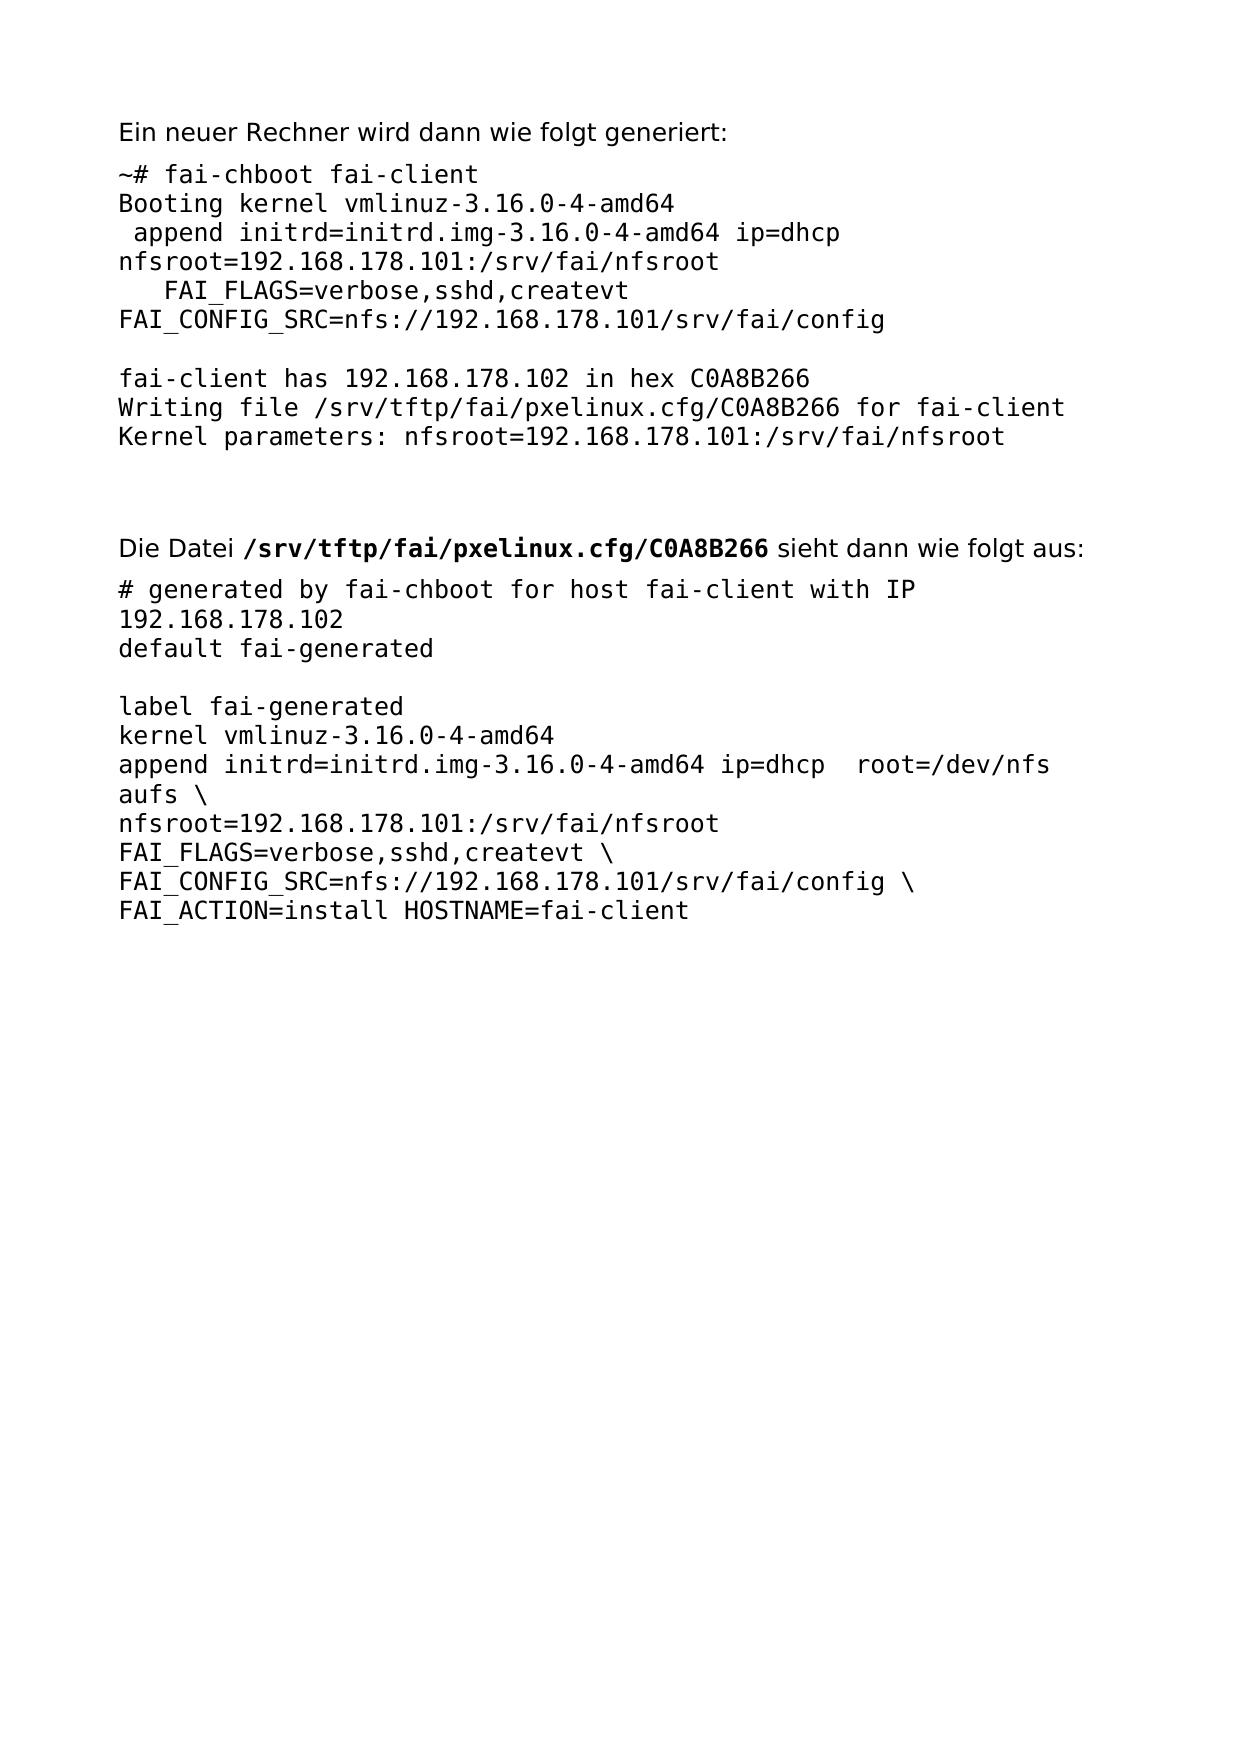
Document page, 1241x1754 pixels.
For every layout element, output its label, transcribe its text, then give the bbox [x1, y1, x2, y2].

text Die Datei /srv/tftp/fai/pxelinux.cfg/C0A8B266 sieht dann wie folgt aus: [118, 534, 1122, 563]
text Ein neuer Rechner wird dann wie folgt generiert: [118, 118, 1122, 147]
text ~# fai-chboot fai-client Booting kernel vmlinuz-3.16.0-4-amd64 append initrd=initrd.img-3.16.0-4-amd64 ip=dhcp nfsroot=192.168.178.101:/srv/fai/nfsroot FAI_FLAGS=verbose,sshd,createvt FAI_CONFIG_SRC=nfs://192.168.178.101/srv/fai/config fai-client has 192.168.178.102 in hex C0A8B266 Writing file /srv/tftp/fai/pxelinux.cfg/C0A8B266 for fai-client Kernel parameters: nfsroot=192.168.178.101:/srv/fai/nfsroot [118, 160, 1122, 451]
text # generated by fai-chboot for host fai-client with IP 192.168.178.102 default fai-generated label fai-generated kernel vmlinuz-3.16.0-4-amd64 append initrd=initrd.img-3.16.0-4-amd64 ip=dhcp root=/dev/nfs aufs \ nfsroot=192.168.178.101:/srv/fai/nfsroot FAI_FLAGS=verbose,sshd,createvt \ FAI_CONFIG_SRC=nfs://192.168.178.101/srv/fai/config \ FAI_ACTION=install HOSTNAME=fai-client [118, 576, 1122, 926]
